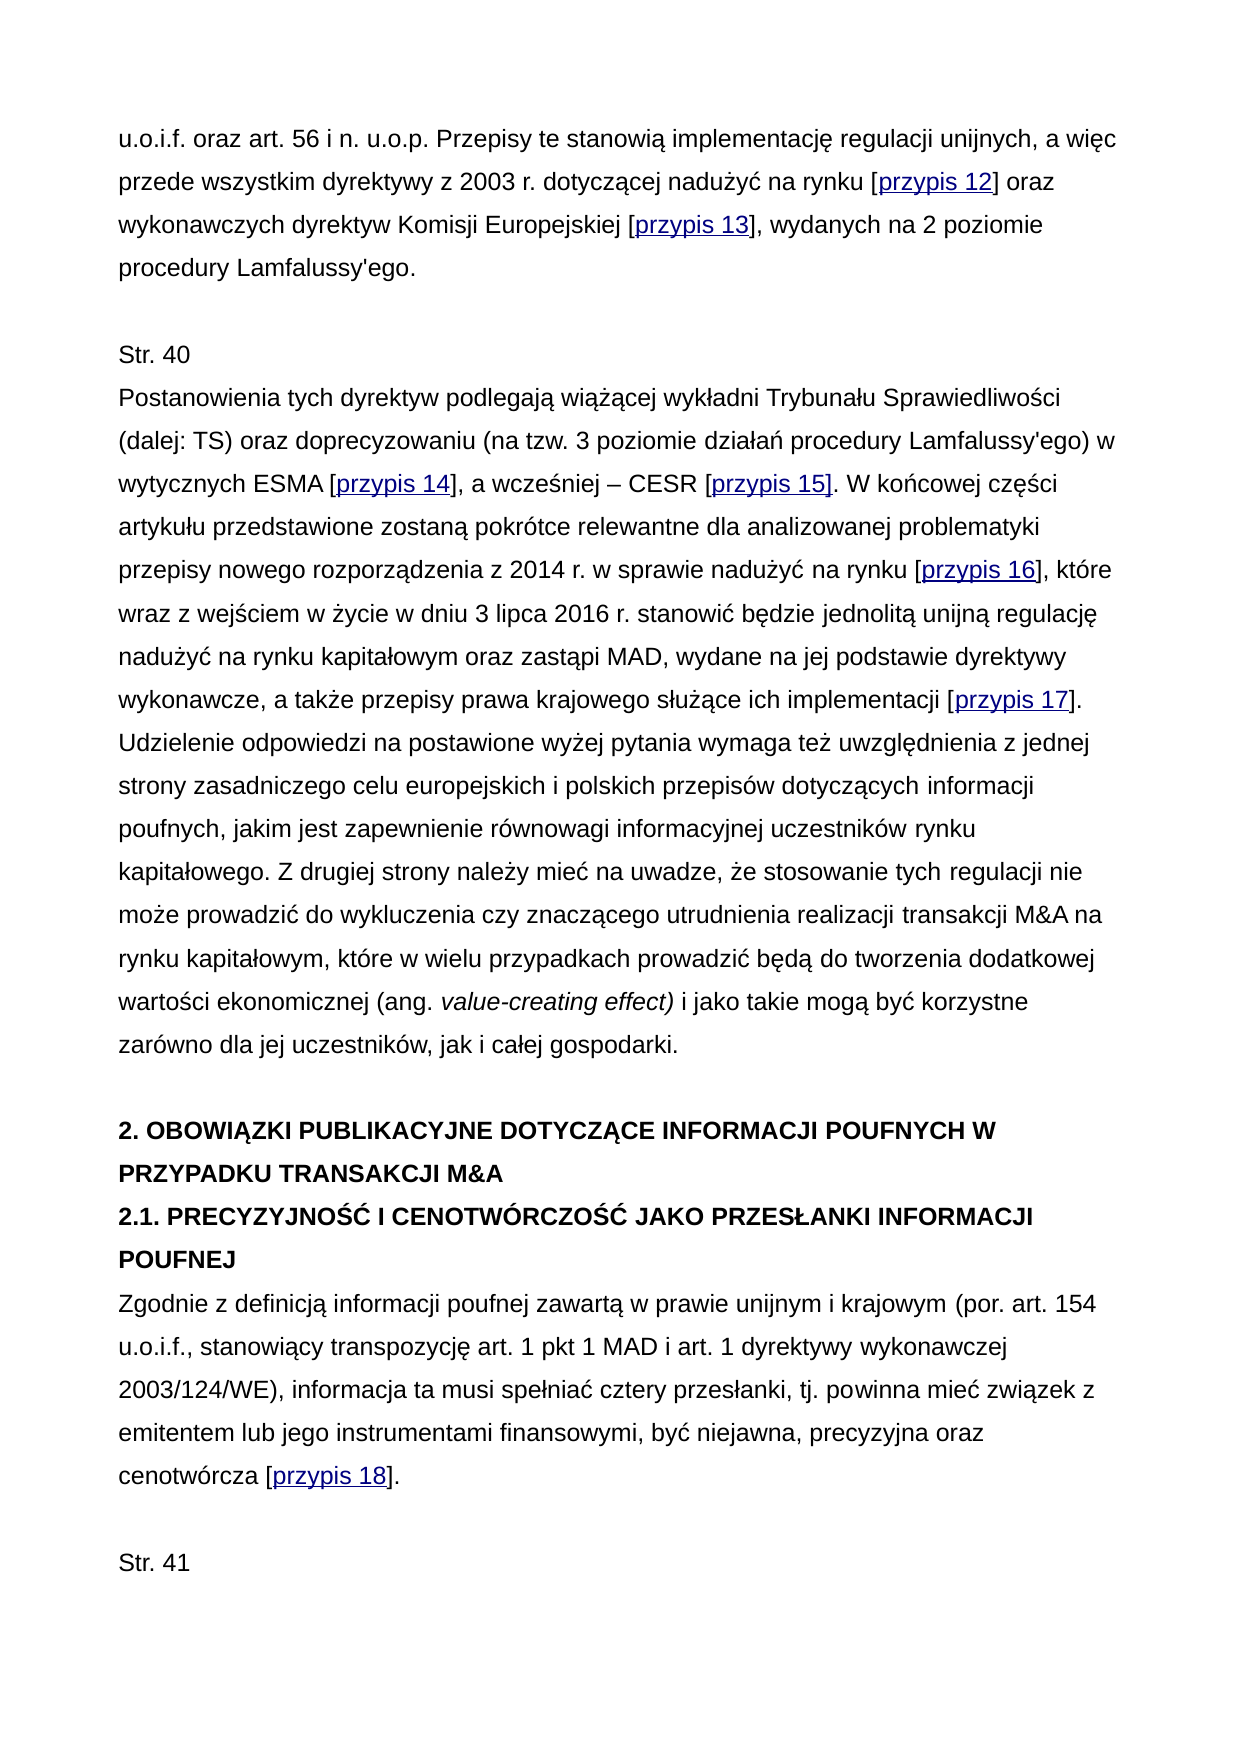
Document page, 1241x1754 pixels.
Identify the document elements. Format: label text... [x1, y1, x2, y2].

subtitle 2. OBOWIĄZKI PUBLIKACYJNE DOTYCZĄCE INFORMACJI POUFNYCH W PRZYPADKU TRANSAKCJI M&A [118, 1116, 1122, 1188]
text u.o.i.f. oraz art. 56 i n. u.o.p. Przepisy te stanowią implementację regulacji unijnych, a więc przede wszystkim dyrektywy z 2003 r. dotyczącej nadużyć na rynku [przypis 12] oraz wykonawczych dyrektyw Komisji Europejskiej [przypis 13], wydanych na 2 poziomie procedury Lamfalussy'ego. [118, 124, 1122, 282]
subtitle 2.1. PRECYZYJNOŚĆ I CENOTWÓRCZOŚĆ JAKO PRZESŁANKI INFORMACJI POUFNEJ [118, 1202, 1122, 1274]
text Str. 41 [118, 1548, 1122, 1576]
text Str. 40 [118, 340, 1122, 369]
text Udzielenie odpowiedzi na postawione wyżej pytania wymaga też uwzględnienia z jednej strony zasadniczego celu europejskich i polskich przepisów dotyczących informacji poufnych, jakim jest zapewnienie równowagi informacyjnej uczestników rynku kapitałowego. Z drugiej strony należy mieć na uwadze, że stosowanie tych regulacji nie może prowadzić do wykluczenia czy znaczącego utrudnienia realizacji transakcji M&A na rynku kapitałowym, które w wielu przypadkach prowadzić będą do tworzenia dodatkowej wartości ekonomicznej (ang. value-creating effect) i jako takie mogą być korzystne zarówno dla jej uczestników, jak i całej gospodarki. [118, 728, 1122, 1059]
text Zgodnie z definicją informacji poufnej zawartą w prawie unijnym i krajowym (por. art. 154 u.o.i.f., stanowiący transpozycję art. 1 pkt 1 MAD i art. 1 dyrektywy wykonawczej 2003/124/WE), informacja ta musi spełniać cztery przesłanki, tj. powinna mieć związek z emitentem lub jego instrumentami finansowymi, być niejawna, precyzyjna oraz cenotwórcza [przypis 18]. [118, 1289, 1122, 1490]
text Postanowienia tych dyrektyw podlegają wiążącej wykładni Trybunału Sprawiedliwości (dalej: TS) oraz doprecyzowaniu (na tzw. 3 poziomie działań procedury Lamfalussy'ego) w wytycznych ESMA [przypis 14], a wcześniej – CESR [przypis 15]. W końcowej części artykułu przedstawione zostaną pokrótce relewantne dla analizowanej problematyki przepisy nowego rozporządzenia z 2014 r. w sprawie nadużyć na rynku [przypis 16], które wraz z wejściem w życie w dniu 3 lipca 2016 r. stanowić będzie jednolitą unijną regulację nadużyć na rynku kapitałowym oraz zastąpi MAD, wydane na jej podstawie dyrektywy wykonawcze, a także przepisy prawa krajowego służące ich implementacji [przypis 17]. [118, 383, 1122, 714]
